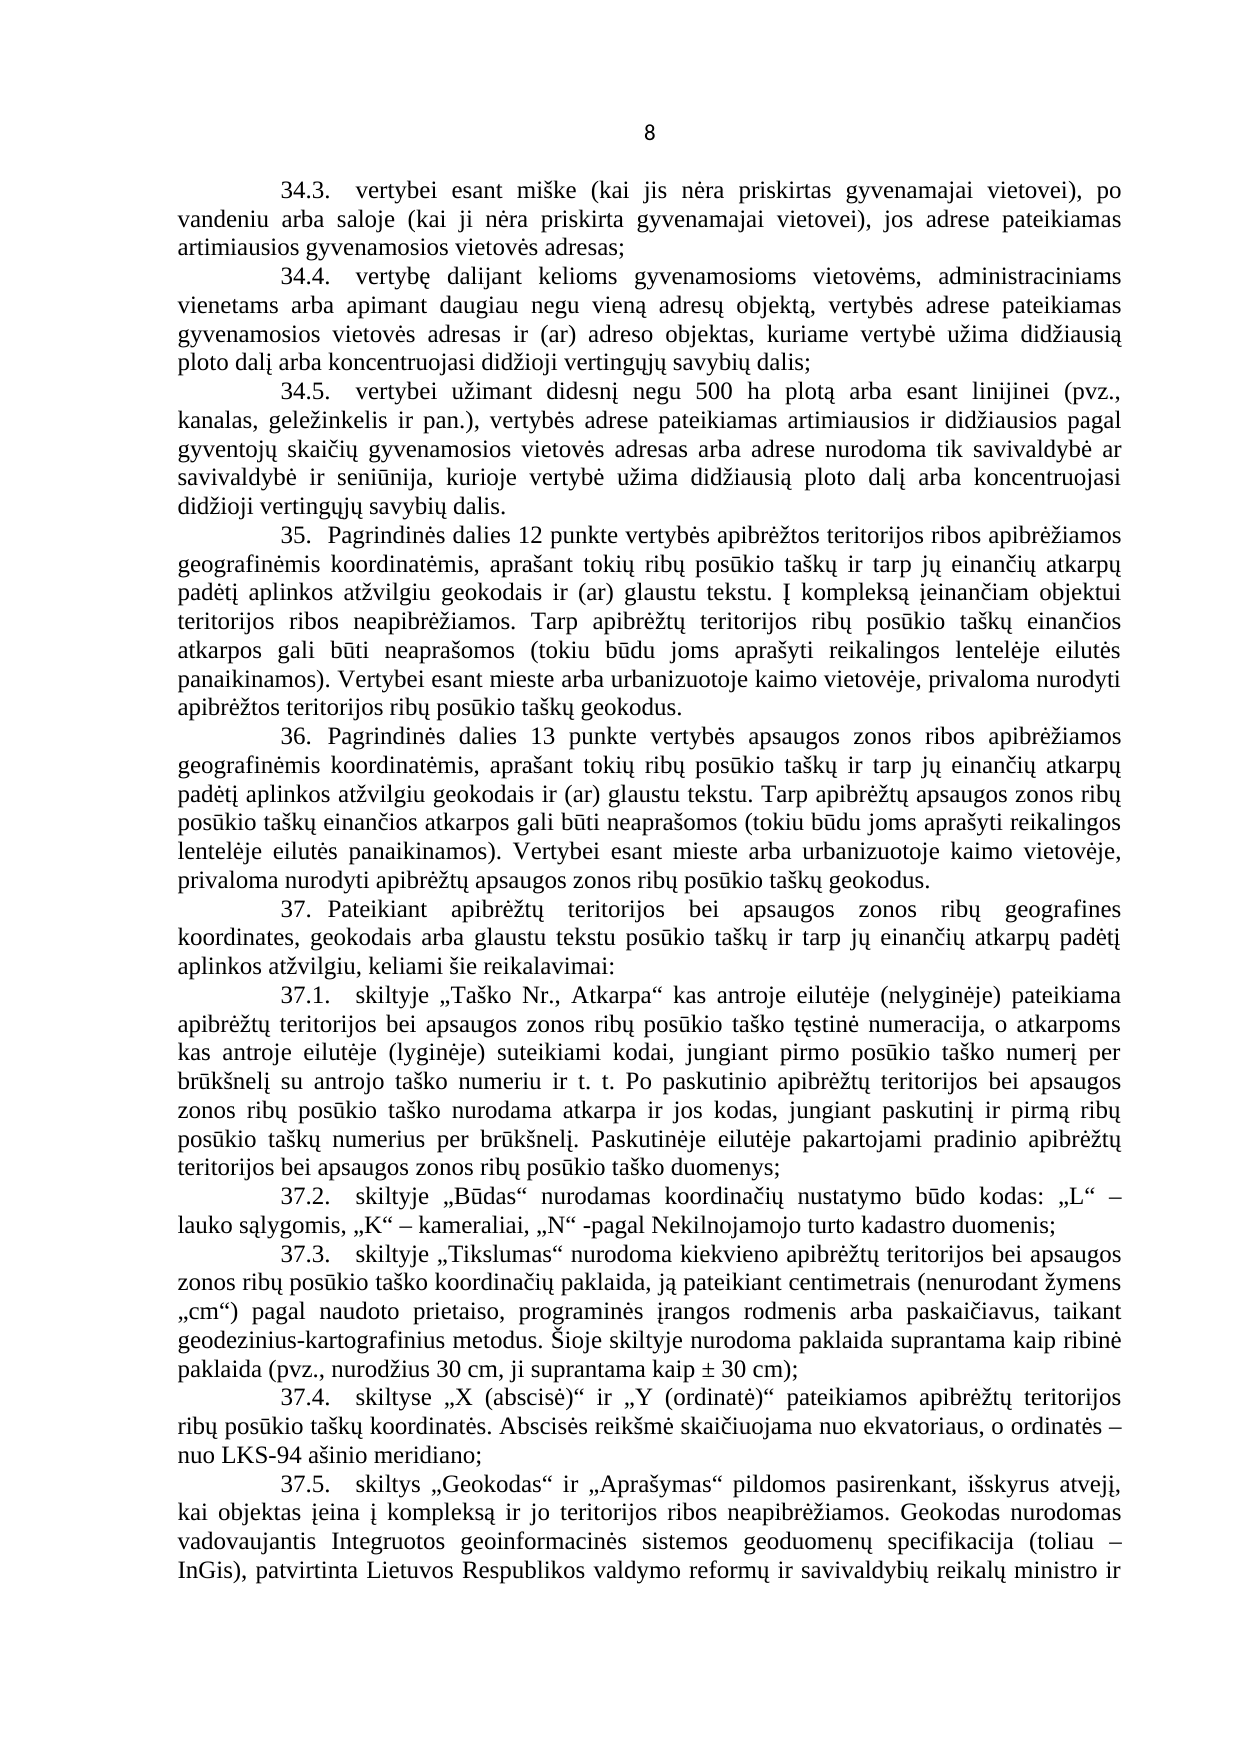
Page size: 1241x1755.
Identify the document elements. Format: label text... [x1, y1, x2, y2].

text 37.2. skiltyje „Būdas“ nurodamas koordinačių nustatymo būdo kodas: „L“ – lauko sąlygomis, „K“ – kameraliai, „N“ -pagal Nekilnojamojo turto kadastro duomenis; [177, 1181, 1122, 1239]
text 36. Pagrindinės dalies 13 punkte vertybės apsaugos zonos ribos apibrėžiamos geografinėmis koordinatėmis, aprašant tokių ribų posūkio taškų ir tarp jų einančių atkarpų padėtį aplinkos atžvilgiu geokodais ir (ar) glaustu tekstu. Tarp apibrėžtų apsaugos zonos ribų posūkio taškų einančios atkarpos gali būti neaprašomos (tokiu būdu joms aprašyti reikalingos lentelėje eilutės panaikinamos). Vertybei esant mieste arba urbanizuotoje kaimo vietovėje, privaloma nurodyti apibrėžtų apsaugos zonos ribų posūkio taškų geokodus. [177, 721, 1122, 894]
text 37.5. skiltys „Geokodas“ ir „Aprašymas“ pildomos pasirenkant, išskyrus atvejį, kai objektas įeina į kompleksą ir jo teritorijos ribos neapibrėžiamos. Geokodas nurodomas vadovaujantis Integruotos geoinformacinės sistemos geoduomenų specifikacija (toliau – InGis), patvirtinta Lietuvos Respublikos valdymo reformų ir savivaldybių reikalų ministro ir [177, 1469, 1122, 1584]
text 37.3. skiltyje „Tikslumas“ nurodoma kiekvieno apibrėžtų teritorijos bei apsaugos zonos ribų posūkio taško koordinačių paklaida, ją pateikiant centimetrais (nenurodant žymens „cm“) pagal naudoto prietaiso, programinės įrangos rodmenis arba paskaičiavus, taikant geodezinius-kartografinius metodus. Šioje skiltyje nurodoma paklaida suprantama kaip ribinė paklaida (pvz., nurodžius 30 cm, ji suprantama kaip ± 30 cm); [177, 1239, 1122, 1382]
text 34.4. vertybę dalijant kelioms gyvenamosioms vietovėms, administraciniams vienetams arba apimant daugiau negu vieną adresų objektą, vertybės adrese pateikiamas gyvenamosios vietovės adresas ir (ar) adreso objektas, kuriame vertybė užima didžiausią ploto dalį arba koncentruojasi didžioji vertingųjų savybių dalis; [177, 261, 1122, 376]
text 37.4. skiltyse „X (abscisė)“ ir „Y (ordinatė)“ pateikiamos apibrėžtų teritorijos ribų posūkio taškų koordinatės. Abscisės reikšmė skaičiuojama nuo ekvatoriaus, o ordinatės – nuo LKS-94 ašinio meridiano; [177, 1382, 1122, 1469]
text 34.3. vertybei esant miške (kai jis nėra priskirtas gyvenamajai vietovei), po vandeniu arba saloje (kai ji nėra priskirta gyvenamajai vietovei), jos adrese pateikiamas artimiausios gyvenamosios vietovės adresas; [177, 175, 1122, 261]
text 34.5. vertybei užimant didesnį negu 500 ha plotą arba esant linijinei (pvz., kanalas, geležinkelis ir pan.), vertybės adrese pateikiamas artimiausios ir didžiausios pagal gyventojų skaičių gyvenamosios vietovės adresas arba adrese nurodoma tik savivaldybė ar savivaldybė ir seniūnija, kurioje vertybė užima didžiausią ploto dalį arba koncentruojasi didžioji vertingųjų savybių dalis. [177, 376, 1122, 520]
text 35. Pagrindinės dalies 12 punkte vertybės apibrėžtos teritorijos ribos apibrėžiamos geografinėmis koordinatėmis, aprašant tokių ribų posūkio taškų ir tarp jų einančių atkarpų padėtį aplinkos atžvilgiu geokodais ir (ar) glaustu tekstu. Į kompleksą įeinančiam objektui teritorijos ribos neapibrėžiamos. Tarp apibrėžtų teritorijos ribų posūkio taškų einančios atkarpos gali būti neaprašomos (tokiu būdu joms aprašyti reikalingos lentelėje eilutės panaikinamos). Vertybei esant mieste arba urbanizuotoje kaimo vietovėje, privaloma nurodyti apibrėžtos teritorijos ribų posūkio taškų geokodus. [177, 520, 1122, 721]
text 37.1. skiltyje „Taško Nr., Atkarpa“ kas antroje eilutėje (nelyginėje) pateikiama apibrėžtų teritorijos bei apsaugos zonos ribų posūkio taško tęstinė numeracija, o atkarpoms kas antroje eilutėje (lyginėje) suteikiami kodai, jungiant pirmo posūkio taško numerį per brūkšnelį su antrojo taško numeriu ir t. t. Po paskutinio apibrėžtų teritorijos bei apsaugos zonos ribų posūkio taško nurodama atkarpa ir jos kodas, jungiant paskutinį ir pirmą ribų posūkio taškų numerius per brūkšnelį. Paskutinėje eilutėje pakartojami pradinio apibrėžtų teritorijos bei apsaugos zonos ribų posūkio taško duomenys; [177, 980, 1122, 1181]
text 37. Pateikiant apibrėžtų teritorijos bei apsaugos zonos ribų geografines koordinates, geokodais arba glaustu tekstu posūkio taškų ir tarp jų einančių atkarpų padėtį aplinkos atžvilgiu, keliami šie reikalavimai: [177, 894, 1122, 980]
